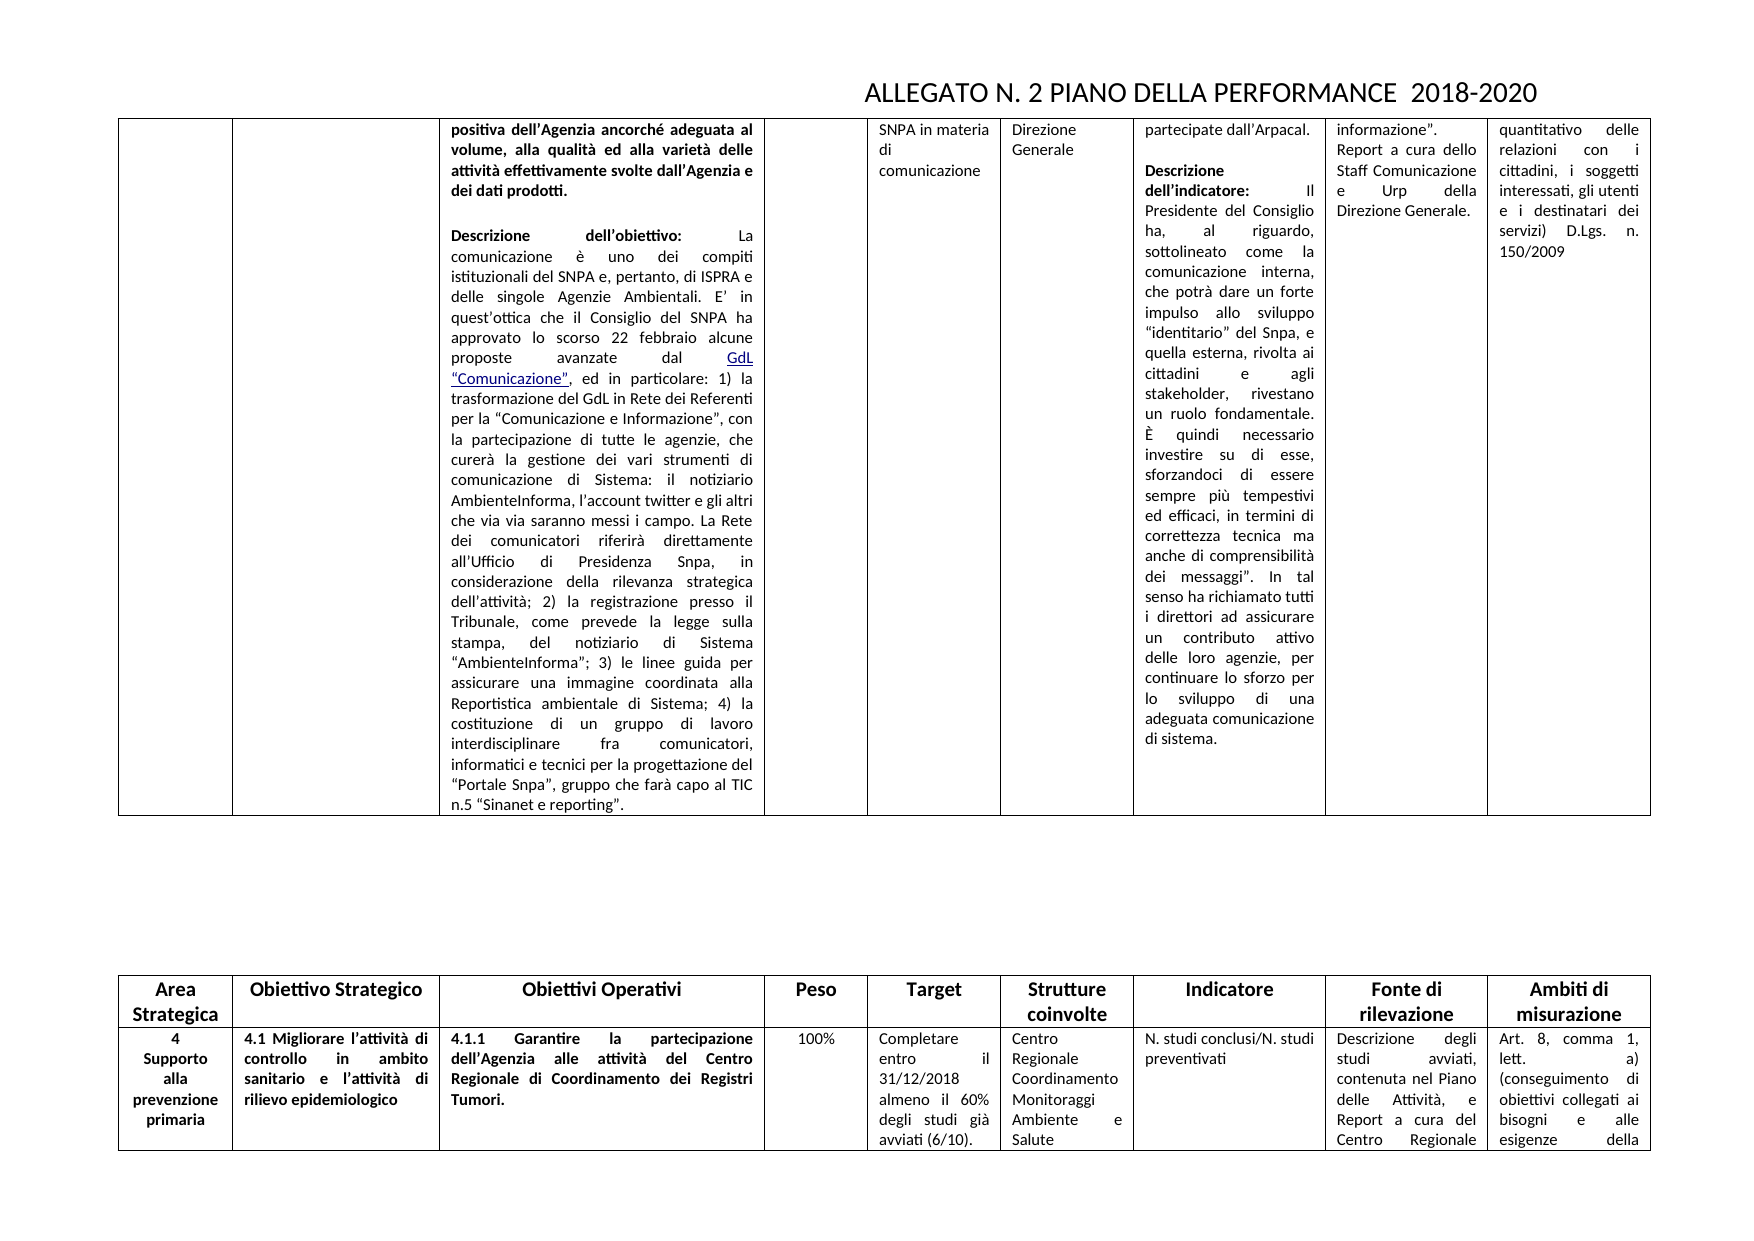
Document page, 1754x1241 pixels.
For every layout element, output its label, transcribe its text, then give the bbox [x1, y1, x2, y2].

table_cell [765, 119, 867, 815]
table_cell positiva dell’Agenzia ancorché adeguata al volume, alla qualità ed alla varietà delle attività effettivamente svolte dall’Agenzia e dei dati prodotti. Descrizione dell’obiettivo: La comunicazione è uno dei compiti istituzionali del SNPA e, pertanto, di ISPRA e delle singole Agenzie Ambientali. E’ in quest’ottica che il Consiglio del SNPA ha approvato lo scorso 22 febbraio alcune proposte avanzate dal GdL “Comunicazione”, ed in particolare: 1) la trasformazione del GdL in Rete dei Referenti per la “Comunicazione e Informazione”, con la partecipazione di tutte le agenzie, che curerà la gestione dei vari strumenti di comunicazione di Sistema: il notiziario AmbienteInforma, l’account twitter e gli altri che via via saranno messi i campo. La Rete dei comunicatori riferirà direttamente all’Ufficio di Presidenza Snpa, in considerazione della rilevanza strategica dell’attività; 2) la registrazione presso il Tribunale, come prevede la legge sulla stampa, del notiziario di Sistema “AmbienteInforma”; 3) le linee guida per assicurare una immagine coordinata alla Reportistica ambientale di Sistema; 4) la costituzione di un gruppo di lavoro interdisciplinare fra comunicatori, informatici e tecnici per la progettazione del “Portale Snpa”, gruppo che farà capo al TIC n.5 “Sinanet e reporting”. [440, 119, 764, 815]
table_cell [119, 119, 232, 815]
table_cell 4 Supporto alla prevenzione primaria [119, 1028, 232, 1150]
table_header Target [868, 976, 1000, 1027]
table_cell Centro Regionale Coordinamento Monitoraggi Ambiente e Salute [1001, 1028, 1133, 1150]
table_cell 100% [765, 1028, 867, 1150]
table_header Peso [765, 976, 867, 1027]
table_cell informazione”. Report a cura dello Staff Comunicazione e Urp della Direzione Generale. [1326, 119, 1487, 815]
table_cell N. studi conclusi/N. studi preventivati [1134, 1028, 1325, 1150]
table_cell Completare entro il 31/12/2018 almeno il 60% degli studi già avviati (6/10). [868, 1028, 1000, 1150]
table_header Obiettivi Operativi [440, 976, 764, 1027]
table_cell SNPA in materia di comunicazione [868, 119, 1000, 815]
table_cell Descrizione degli studi avviati, contenuta nel Piano delle Attività, e Report a cura del Centro Regionale [1326, 1028, 1487, 1150]
table_header Area Strategica [119, 976, 232, 1027]
table_header Ambiti di misurazione [1488, 976, 1650, 1027]
table_cell quantitativo delle relazioni con i cittadini, i soggetti interessati, gli utenti e i destinatari dei servizi) D.Lgs. n. 150/2009 [1488, 119, 1650, 815]
table_header Strutture coinvolte [1001, 976, 1133, 1027]
table_cell partecipate dall’Arpacal. Descrizione dell’indicatore: Il Presidente del Consiglio ha, al riguardo, sottolineato come la comunicazione interna, che potrà dare un forte impulso allo sviluppo “identitario” del Snpa, e quella esterna, rivolta ai cittadini e agli stakeholder, rivestano un ruolo fondamentale. È quindi necessario investire su di esse, sforzandoci di essere sempre più tempestivi ed efficaci, in termini di correttezza tecnica ma anche di comprensibilità dei messaggi”. In tal senso ha richiamato tutti i direttori ad assicurare un contributo attivo delle loro agenzie, per continuare lo sforzo per lo sviluppo di una adeguata comunicazione di sistema. [1134, 119, 1325, 815]
table_cell 4.1 Migliorare l’attività di controllo in ambito sanitario e l’attività di rilievo epidemiologico [233, 1028, 439, 1150]
table_cell 4.1.1 Garantire la partecipazione dell’Agenzia alle attività del Centro Regionale di Coordinamento dei Registri Tumori. [440, 1028, 764, 1150]
table_header Fonte di rilevazione [1326, 976, 1487, 1027]
table_cell Art. 8, comma 1, lett. a) (conseguimento di obiettivi collegati ai bisogni e alle esigenze della [1488, 1028, 1650, 1150]
table_header Obiettivo Strategico [233, 976, 439, 1027]
table_header Indicatore [1134, 976, 1325, 1027]
table_cell [233, 119, 439, 815]
table_cell Direzione Generale [1001, 119, 1133, 815]
